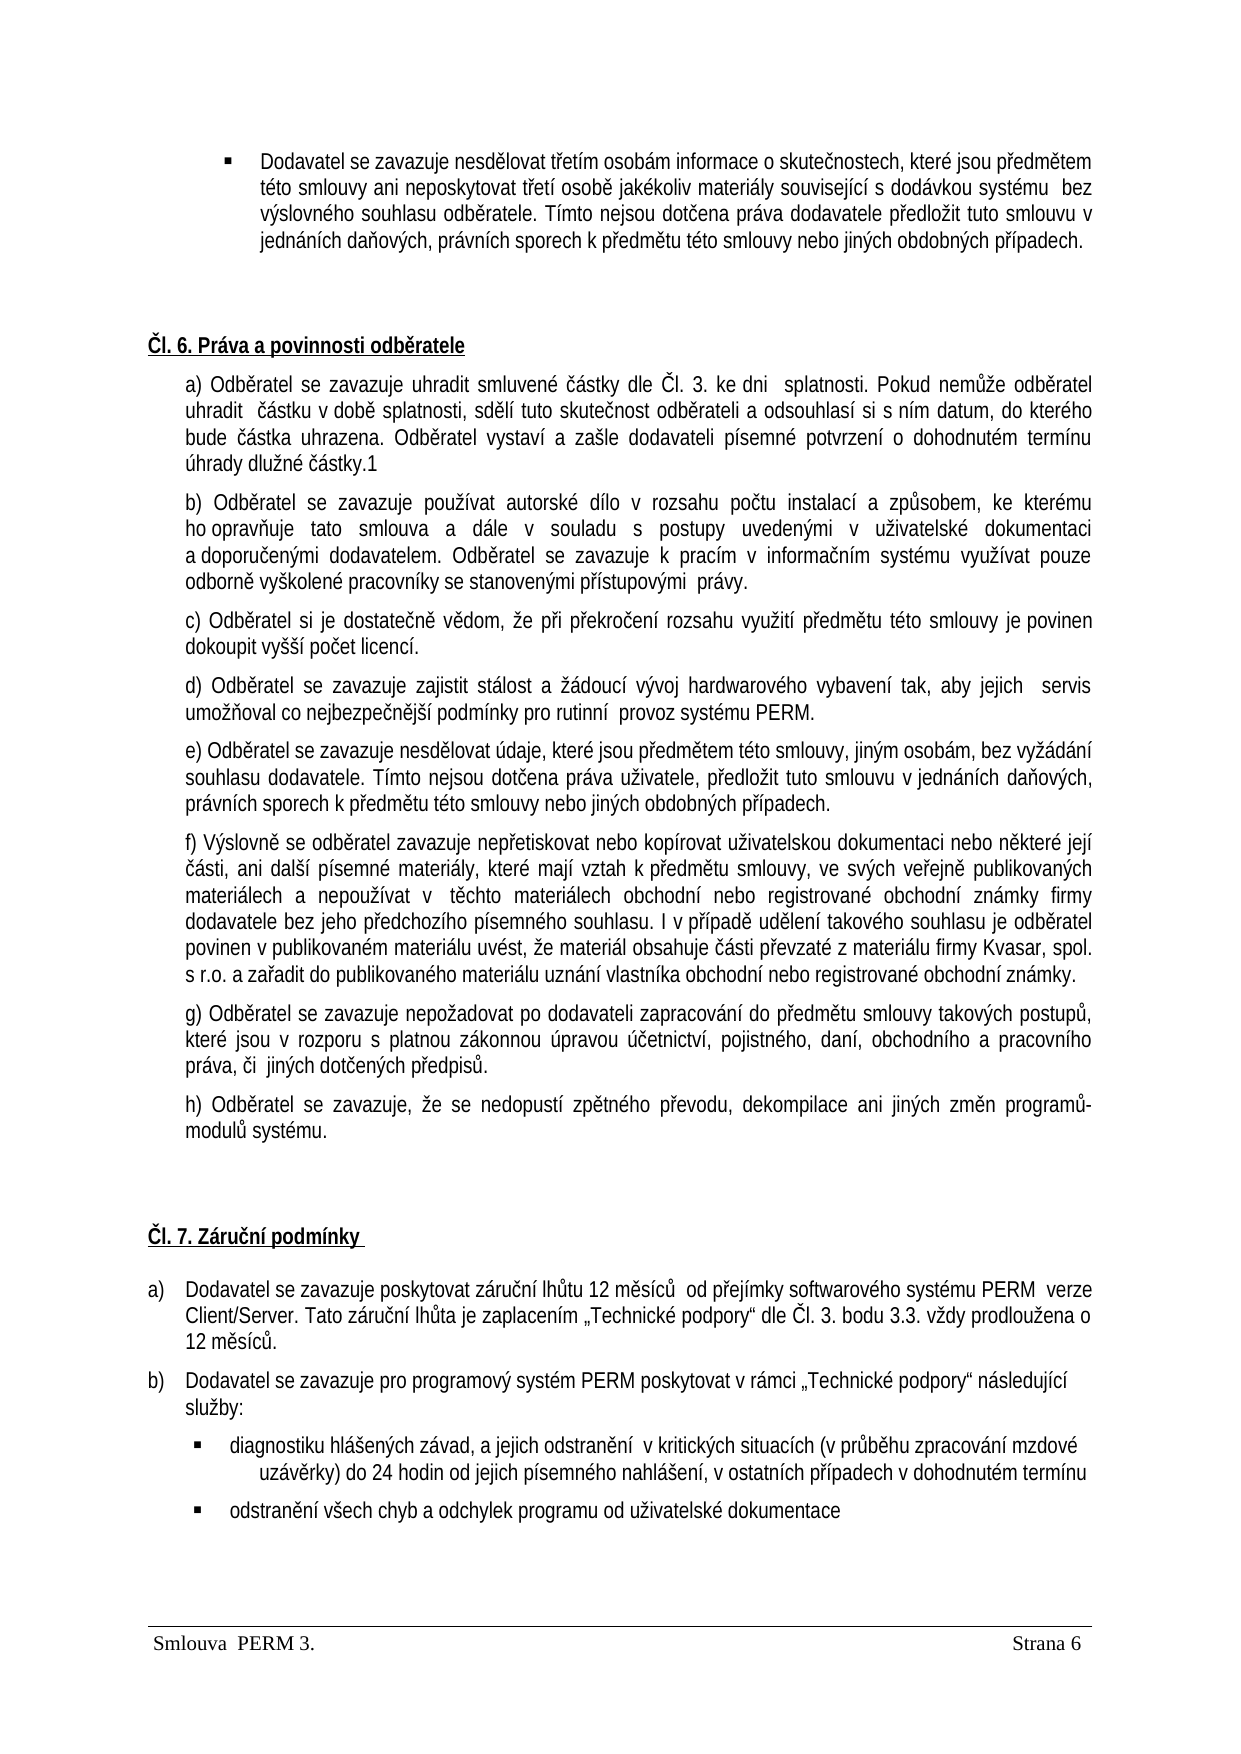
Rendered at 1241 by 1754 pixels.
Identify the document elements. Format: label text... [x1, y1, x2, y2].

text e) Odběratel se zavazuje nesdělovat údaje, které jsou předmětem této smlouvy, jiným osobám, bez vyžádání souhlasu dodavatele. Tímto nejsou dotčena práva uživatele, předložit tuto smlouvu v jednáních daňových, právních sporech k předmětu této smlouvy nebo jiných obdobných případech. [185, 737, 1092, 816]
text b) Odběratel se zavazuje používat autorské dílo v rozsahu počtu instalací a způsobem, ke kterému ho opravňuje tato smlouva a dále v souladu s postupy uvedenými v uživatelské dokumentaci a doporučenými dodavatelem. Odběratel se zavazuje k pracím v informačním systému využívat pouze odborně vyškolené pracovníky se stanovenými přístupovými právy. [185, 489, 1092, 594]
text a) Odběratel se zavazuje uhradit smluvené částky dle Čl. 3. ke dni splatnosti. Pokud nemůže odběratel uhradit částku v době splatnosti, sdělí tuto skutečnost odběrateli a odsouhlasí si s ním datum, do kterého bude částka uhrazena. Odběratel vystaví a zašle dodavateli písemné potvrzení o dohodnutém termínu úhrady dlužné částky.1 [185, 371, 1092, 476]
text Čl. 6. Práva a povinnosti odběratele [148, 332, 1092, 358]
list odstranění všech chyb a odchylek programu od uživatelské dokumentace [192, 1497, 1092, 1524]
text c) Odběratel si je dostatečně vědom, že při překročení rozsahu využití předmětu této smlouvy je povinen dokoupit vyšší počet licencí. [185, 607, 1092, 659]
text d) Odběratel se zavazuje zajistit stálost a žádoucí vývoj hardwarového vybavení tak, aby jejich servis umožňoval co nejbezpečnější podmínky pro rutinní provoz systému PERM. [185, 672, 1092, 725]
list diagnostiku hlášených závad, a jejich odstranění v kritických situacích (v průběhu zpracování mzdové uzávěrky) do 24 hodin od jejich písemného nahlášení, v ostatních případech v dohodnutém termínu [192, 1432, 1092, 1485]
text Čl. 7. Záruční podmínky [148, 1223, 1092, 1249]
text h) Odběratel se zavazuje, že se nedopustí zpětného převodu, dekompilace ani jiných změn programů-modulů systému. [185, 1091, 1092, 1144]
list Dodavatel se zavazuje poskytovat záruční lhůtu 12 měsíců od přejímky softwarového systému PERM verze Client/Server. Tato záruční lhůta je zaplacením „Technické podpory“ dle Čl. 3. bodu 3.3. vždy prodloužena o 12 měsíců. [148, 1276, 1092, 1354]
text g) Odběratel se zavazuje nepožadovat po dodavateli zapracování do předmětu smlouvy takových postupů, které jsou v rozporu s platnou zákonnou úpravou účetnictví, pojistného, daní, obchodního a pracovního práva, či jiných dotčených předpisů. [185, 999, 1092, 1078]
text f) Výslovně se odběratel zavazuje nepřetiskovat nebo kopírovat uživatelskou dokumentaci nebo některé její části, ani další písemné materiály, které mají vztah k předmětu smlouvy, ve svých veřejně publikovaných materiálech a nepoužívat v těchto materiálech obchodní nebo registrované obchodní známky firmy dodavatele bez jeho předchozího písemného souhlasu. I v případě udělení takového souhlasu je odběratel povinen v publikovaném materiálu uvést, že materiál obsahuje části převzaté z materiálu firmy Kvasar, spol. s r.o. a zařadit do publikovaného materiálu uznání vlastníka obchodní nebo registrované obchodní známky. [185, 829, 1092, 987]
list Dodavatel se zavazuje pro programový systém PERM poskytovat v rámci „Technické podpory“ následující služby: [148, 1367, 1092, 1420]
list Dodavatel se zavazuje nesdělovat třetím osobám informace o skutečnostech, které jsou předmětem této smlouvy ani neposkytovat třetí osobě jakékoliv materiály související s dodávkou systému bez výslovného souhlasu odběratele. Tímto nejsou dotčena práva dodavatele předložit tuto smlouvu v jednáních daňových, právních sporech k předmětu této smlouvy nebo jiných obdobných případech. [223, 148, 1092, 253]
